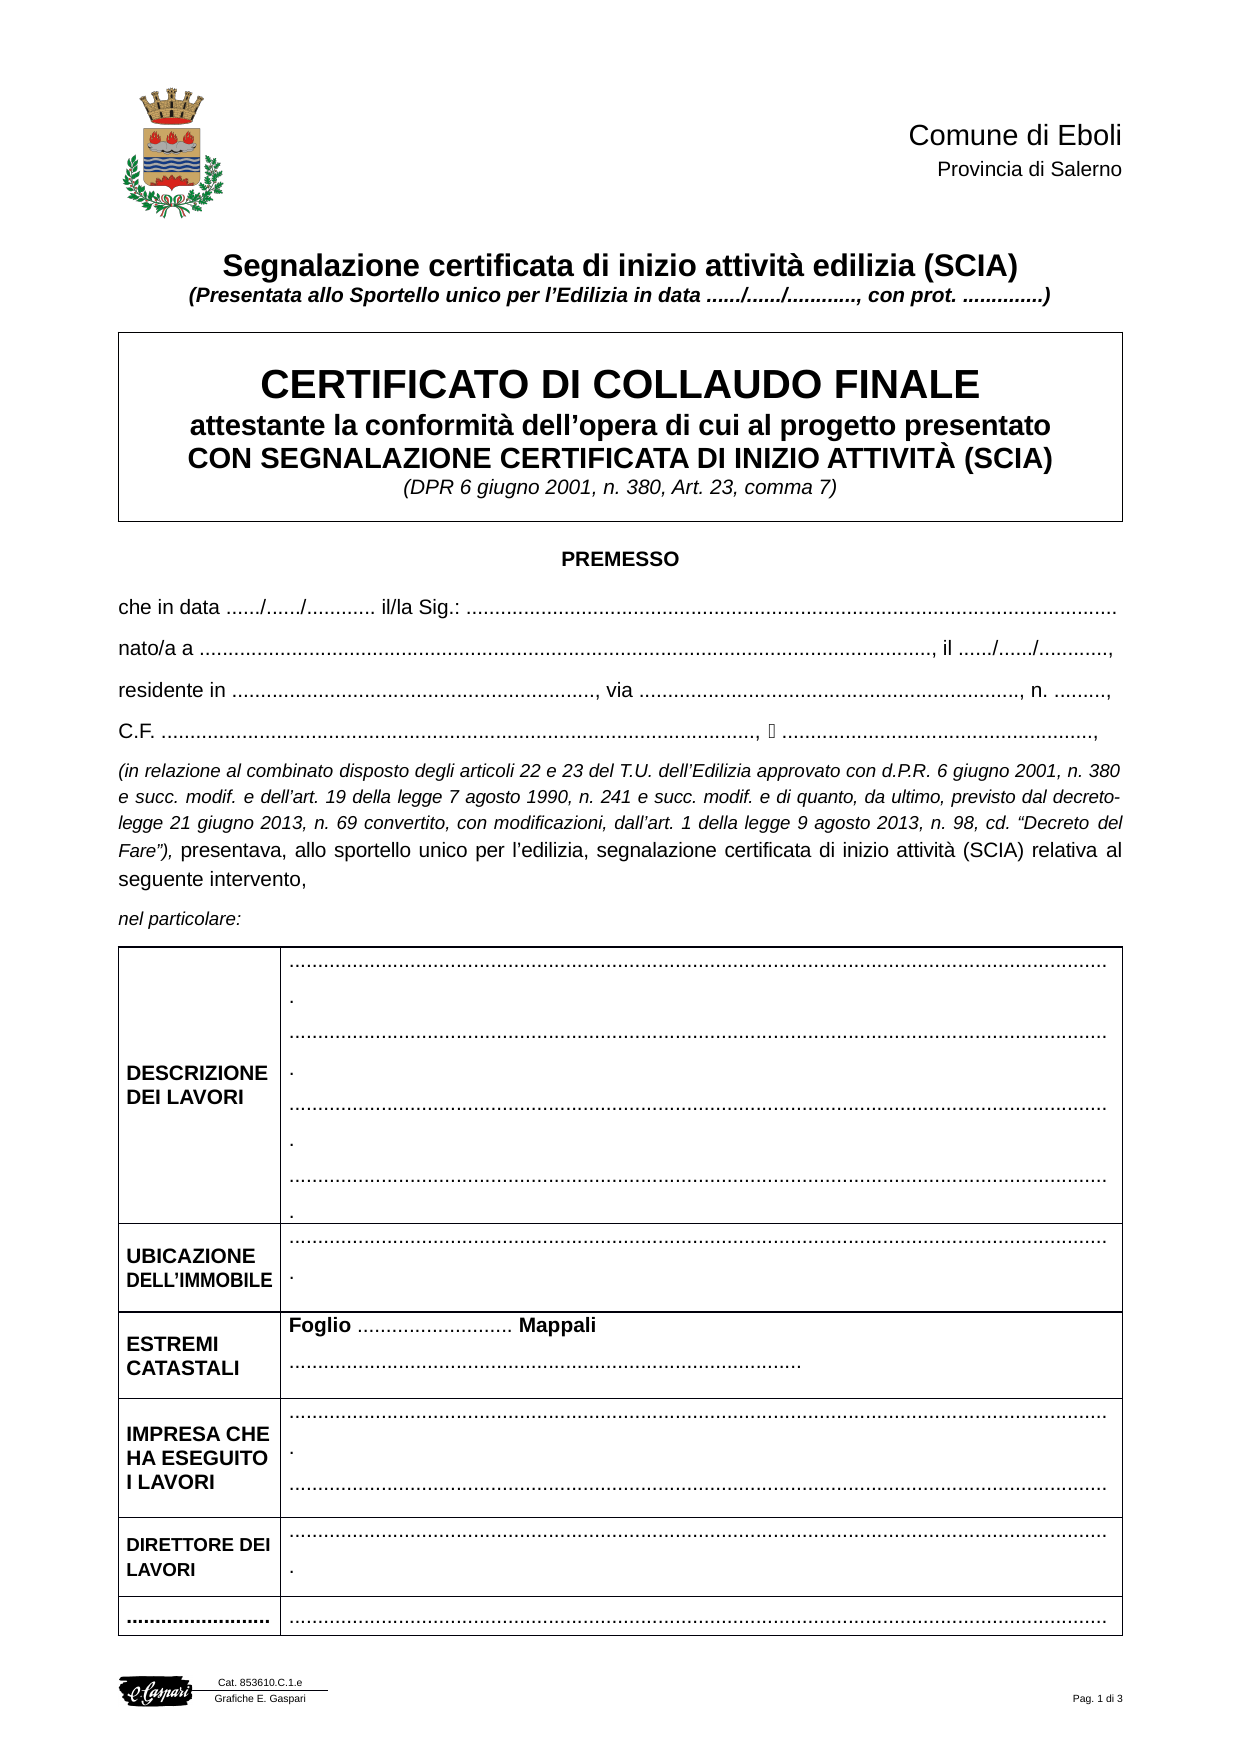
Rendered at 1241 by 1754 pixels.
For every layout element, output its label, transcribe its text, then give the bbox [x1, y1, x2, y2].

text nel particolare: [118, 908, 1122, 930]
table_header ............................................................................................................................................... ............................................................................................................................................... ............................................................................................................................................... ............................................................................................................................................... [281, 948, 1122, 1223]
title Segnalazione certificata di inizio attività edilizia (SCIA) [118, 247, 1122, 283]
subtitle PREMESSO [118, 547, 1122, 571]
table_cell ESTREMI CATASTALI [119, 1313, 280, 1398]
text C.F. .......................................................................................................,  ......................................................, [118, 719, 1122, 743]
table_cell ............................................................................................................................................... ............................................................................................................................................... Cod. Fisc. ..................................................................  ..................................................... [281, 1399, 1122, 1517]
table_cell ............................................................................................................................................... ............................................................................................................................................... [281, 1518, 1122, 1596]
table_cell IMPRESA CHE HA ESEGUITO I LAVORI [119, 1399, 280, 1517]
text Comune di Eboli [224, 118, 1122, 152]
table_header CERTIFICATO DI COLLAUDO FINALE attestante la conformità dell’opera di cui al progetto presentato CON SEGNALAZIONE CERTIFICATA DI INIZIO ATTIVITÀ (SCIA) (DPR 6 giugno 2001, n. 380, Art. 23, comma 7) [119, 333, 1122, 521]
text che in data ....../....../............ il/la Sig.: ................................................................................................................. [118, 595, 1122, 619]
table_cell ............................................................................................................................................... ............................................................................................................................................... [281, 1224, 1122, 1311]
table_cell ......................... [119, 1597, 280, 1635]
text (in relazione al combinato disposto degli articoli 22 e 23 del T.U. dell’Edilizia approvato con d.P.R. 6 giugno 2001, n. 380 e succ. modif. e dell’art. 19 della legge 7 agosto 1990, n. 241 e succ. modif. e di quanto, da ultimo, previsto dal decreto-legge 21 giugno 2013, n. 69 convertito, con modificazioni, dall’art. 1 della legge 9 agosto 2013, n. 98, cd. “Decreto del Fare”), presentava, allo sportello unico per l’edilizia, segnalazione certificata di inizio attività (SCIA) relativa al seguente intervento, [118, 760, 1122, 891]
picture [118, 1675, 193, 1707]
picture [122, 87, 224, 219]
table_cell DIRETTORE DEI LAVORI [119, 1518, 280, 1596]
text residente in ..............................................................., via .................................................................., n. ........., [118, 677, 1122, 701]
table_cell UBICAZIONE DELL’IMMOBILE [119, 1224, 280, 1311]
table_header DESCRIZIONE DEI LAVORI [119, 948, 280, 1223]
table_cell Foglio ........................... Mappali ......................................................................................... ............................................................................................................................................... [281, 1313, 1122, 1398]
text Provincia di Salerno [224, 157, 1122, 181]
text (Presentata allo Sportello unico per l’Edilizia in data ....../....../............, con prot. ..............) [118, 283, 1122, 307]
table_cell ............................................................................................................................................... ............................................................................................................................................... [281, 1597, 1122, 1635]
text nato/a a ..............................................................................................................................., il ....../....../............, [118, 636, 1122, 660]
